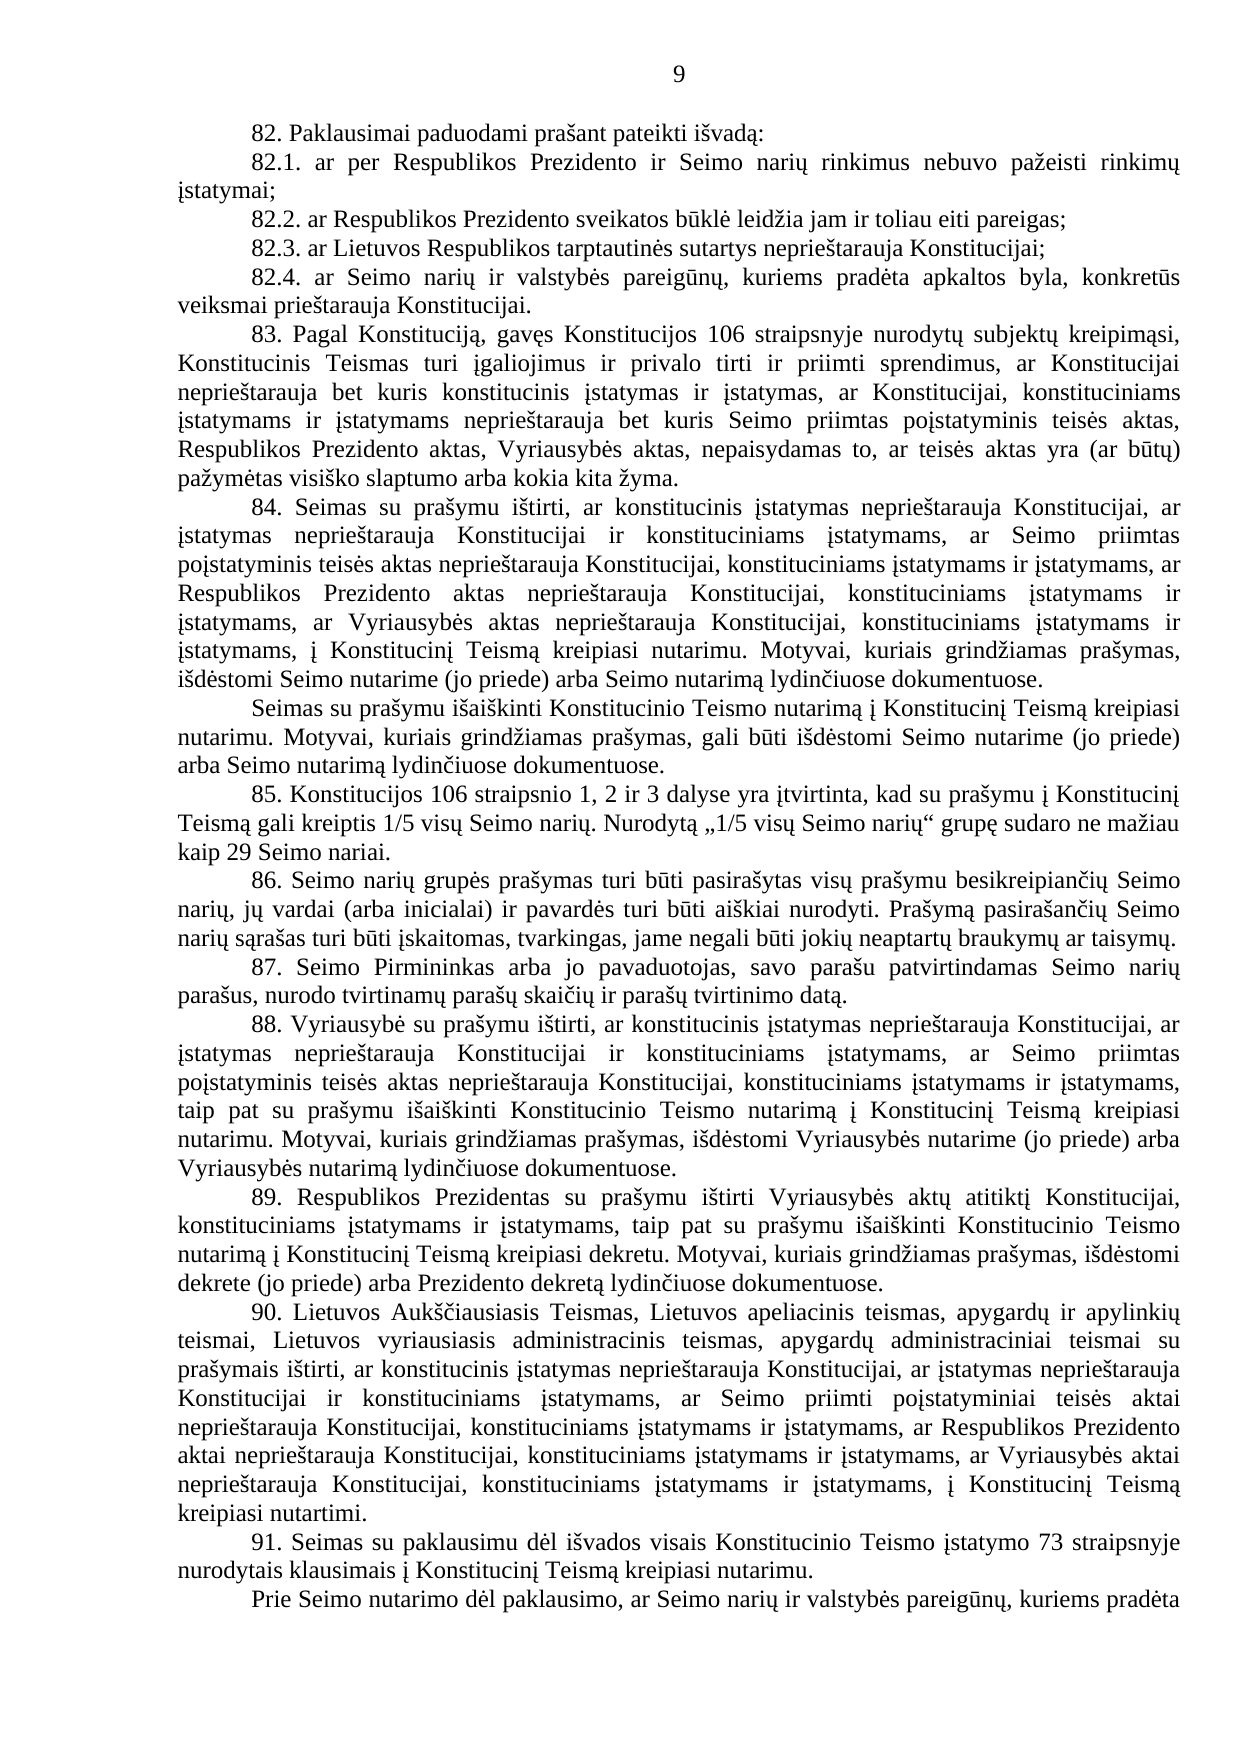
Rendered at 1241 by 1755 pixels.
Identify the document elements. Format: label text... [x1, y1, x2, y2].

text Seimas su prašymu išaiškinti Konstitucinio Teismo nutarimą į Konstitucinį Teismą kreipiasi nutarimu. Motyvai, kuriais grindžiamas prašymas, gali būti išdėstomi Seimo nutarime (jo priede) arba Seimo nutarimą lydinčiuose dokumentuose. [177, 693, 1181, 779]
text 88. Vyriausybė su prašymu ištirti, ar konstitucinis įstatymas neprieštarauja Konstitucijai, ar įstatymas neprieštarauja Konstitucijai ir konstituciniams įstatymams, ar Seimo priimtas poįstatyminis teisės aktas neprieštarauja Konstitucijai, konstituciniams įstatymams ir įstatymams, taip pat su prašymu išaiškinti Konstitucinio Teismo nutarimą į Konstitucinį Teismą kreipiasi nutarimu. Motyvai, kuriais grindžiamas prašymas, išdėstomi Vyriausybės nutarime (jo priede) arba Vyriausybės nutarimą lydinčiuose dokumentuose. [177, 1009, 1181, 1182]
text 89. Respublikos Prezidentas su prašymu ištirti Vyriausybės aktų atitiktį Konstitucijai, konstituciniams įstatymams ir įstatymams, taip pat su prašymu išaiškinti Konstitucinio Teismo nutarimą į Konstitucinį Teismą kreipiasi dekretu. Motyvai, kuriais grindžiamas prašymas, išdėstomi dekrete (jo priede) arba Prezidento dekretą lydinčiuose dokumentuose. [177, 1182, 1181, 1297]
text Prie Seimo nutarimo dėl paklausimo, ar Seimo narių ir valstybės pareigūnų, kuriems pradėta [177, 1584, 1181, 1613]
text 82.2. ar Respublikos Prezidento sveikatos būklė leidžia jam ir toliau eiti pareigas; [177, 204, 1181, 233]
text 84. Seimas su prašymu ištirti, ar konstitucinis įstatymas neprieštarauja Konstitucijai, ar įstatymas neprieštarauja Konstitucijai ir konstituciniams įstatymams, ar Seimo priimtas poįstatyminis teisės aktas neprieštarauja Konstitucijai, konstituciniams įstatymams ir įstatymams, ar Respublikos Prezidento aktas neprieštarauja Konstitucijai, konstituciniams įstatymams ir įstatymams, ar Vyriausybės aktas neprieštarauja Konstitucijai, konstituciniams įstatymams ir įstatymams, į Konstitucinį Teismą kreipiasi nutarimu. Motyvai, kuriais grindžiamas prašymas, išdėstomi Seimo nutarime (jo priede) arba Seimo nutarimą lydinčiuose dokumentuose. [177, 492, 1181, 693]
text 87. Seimo Pirmininkas arba jo pavaduotojas, savo parašu patvirtindamas Seimo narių parašus, nurodo tvirtinamų parašų skaičių ir parašų tvirtinimo datą. [177, 952, 1181, 1009]
text 82.4. ar Seimo narių ir valstybės pareigūnų, kuriems pradėta apkaltos byla, konkretūs veiksmai prieštarauja Konstitucijai. [177, 262, 1181, 319]
text 91. Seimas su paklausimu dėl išvados visais Konstitucinio Teismo įstatymo 73 straipsnyje nurodytais klausimais į Konstitucinį Teismą kreipiasi nutarimu. [177, 1527, 1181, 1584]
text 82.1. ar per Respublikos Prezidento ir Seimo narių rinkimus nebuvo pažeisti rinkimų įstatymai; [177, 147, 1181, 204]
text 85. Konstitucijos 106 straipsnio 1, 2 ir 3 dalyse yra įtvirtinta, kad su prašymu į Konstitucinį Teismą gali kreiptis 1/5 visų Seimo narių. Nurodytą „1/5 visų Seimo narių“ grupę sudaro ne mažiau kaip 29 Seimo nariai. [177, 779, 1181, 866]
text 86. Seimo narių grupės prašymas turi būti pasirašytas visų prašymu besikreipiančių Seimo narių, jų vardai (arba inicialai) ir pavardės turi būti aiškiai nurodyti. Prašymą pasirašančių Seimo narių sąrašas turi būti įskaitomas, tvarkingas, jame negali būti jokių neaptartų braukymų ar taisymų. [177, 866, 1181, 952]
text 82.3. ar Lietuvos Respublikos tarptautinės sutartys neprieštarauja Konstitucijai; [177, 233, 1181, 262]
text 90. Lietuvos Aukščiausiasis Teismas, Lietuvos apeliacinis teismas, apygardų ir apylinkių teismai, Lietuvos vyriausiasis administracinis teismas, apygardų administraciniai teismai su prašymais ištirti, ar konstitucinis įstatymas neprieštarauja Konstitucijai, ar įstatymas neprieštarauja Konstitucijai ir konstituciniams įstatymams, ar Seimo priimti poįstatyminiai teisės aktai neprieštarauja Konstitucijai, konstituciniams įstatymams ir įstatymams, ar Respublikos Prezidento aktai neprieštarauja Konstitucijai, konstituciniams įstatymams ir įstatymams, ar Vyriausybės aktai neprieštarauja Konstitucijai, konstituciniams įstatymams ir įstatymams, į Konstitucinį Teismą kreipiasi nutartimi. [177, 1297, 1181, 1527]
text 83. Pagal Konstituciją, gavęs Konstitucijos 106 straipsnyje nurodytų subjektų kreipimąsi, Konstitucinis Teismas turi įgaliojimus ir privalo tirti ir priimti sprendimus, ar Konstitucijai neprieštarauja bet kuris konstitucinis įstatymas ir įstatymas, ar Konstitucijai, konstituciniams įstatymams ir įstatymams neprieštarauja bet kuris Seimo priimtas poįstatyminis teisės aktas, Respublikos Prezidento aktas, Vyriausybės aktas, nepaisydamas to, ar teisės aktas yra (ar būtų) pažymėtas visiško slaptumo arba kokia kita žyma. [177, 319, 1181, 492]
text 82. Paklausimai paduodami prašant pateikti išvadą: [177, 118, 1181, 147]
